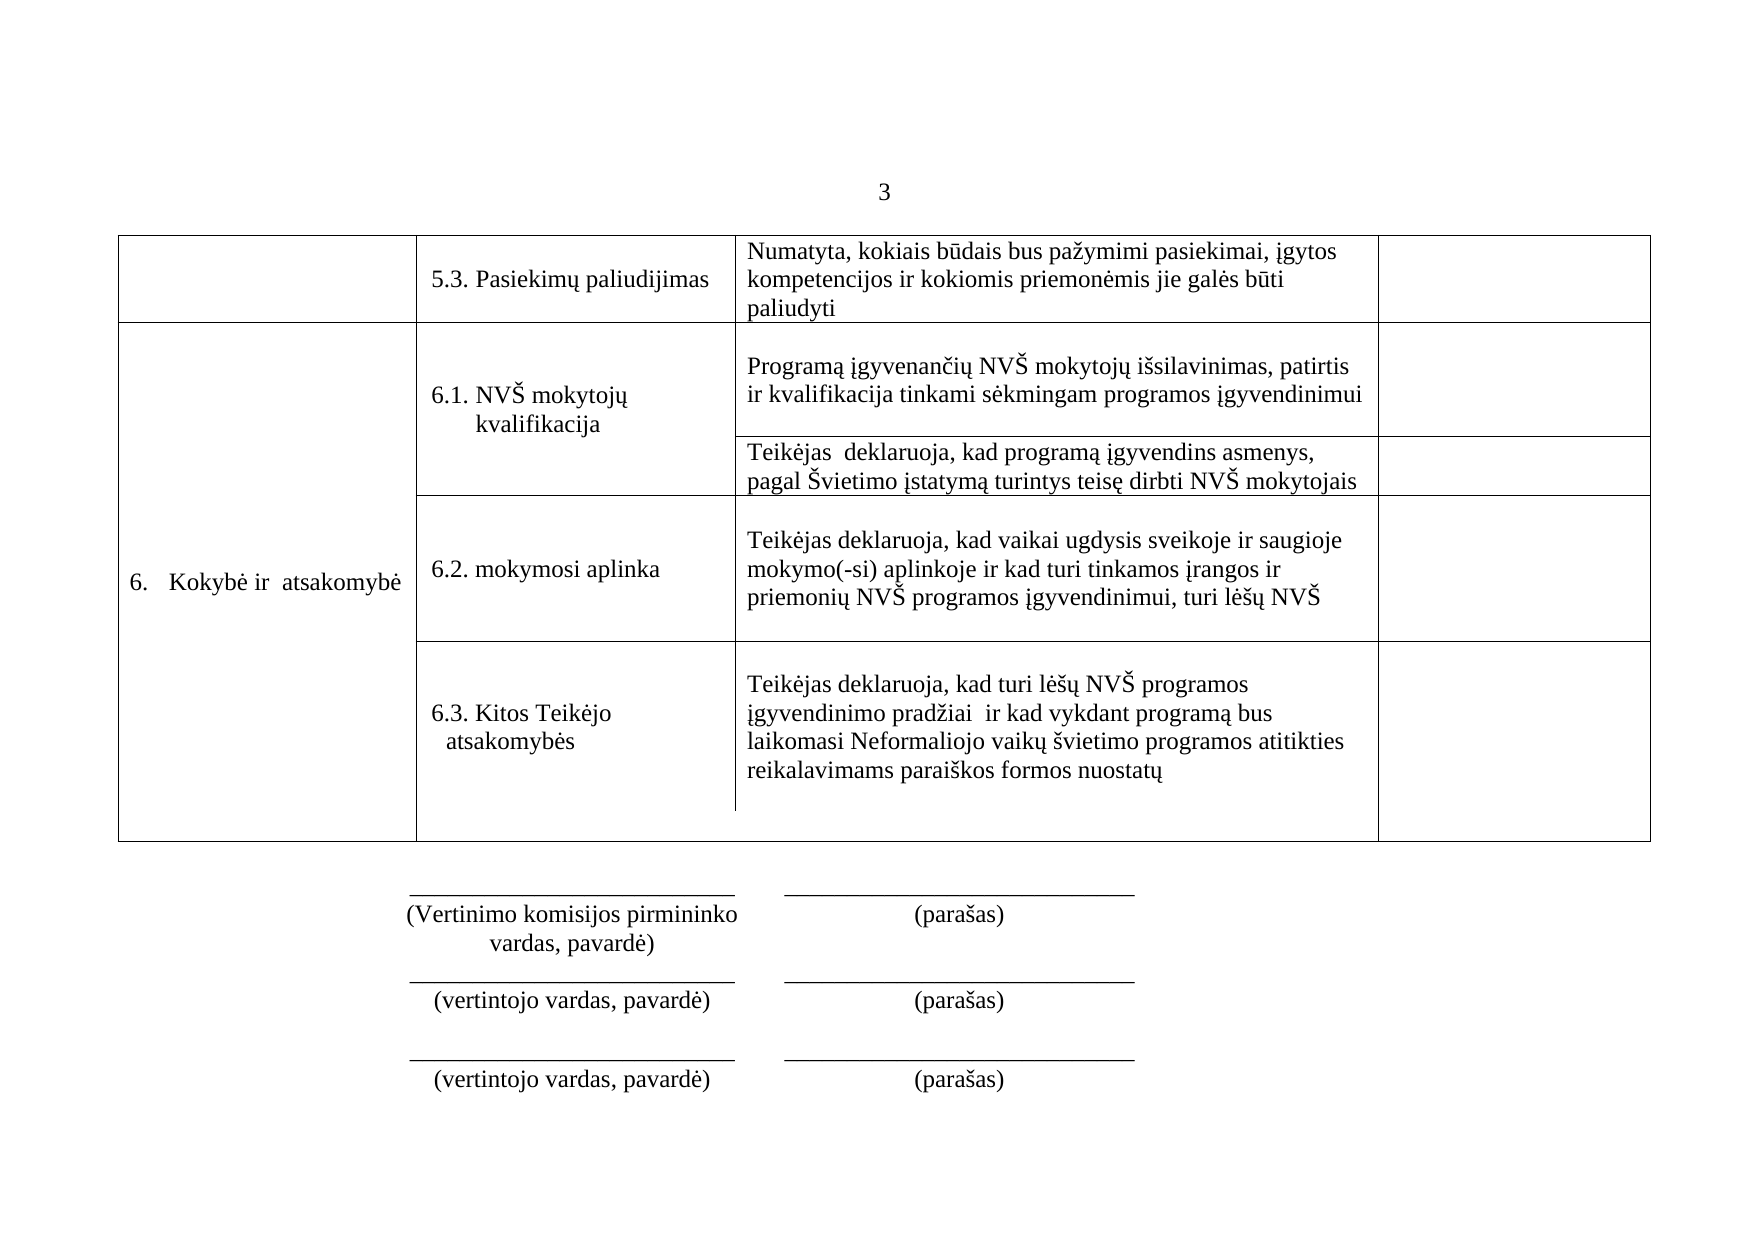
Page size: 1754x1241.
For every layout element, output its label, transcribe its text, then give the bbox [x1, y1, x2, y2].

table_cell Numatyta, kokiais būdais bus pažymimi pasiekimai, įgytos kompetencijos ir kokiomis priemonėmis jie galės būti paliudyti [736, 236, 1378, 322]
table_cell [118, 957, 373, 1035]
table_cell __________________________ (vertintojo vardas, pavardė) [373, 957, 771, 1035]
table_cell [1379, 642, 1650, 841]
table_cell ____________________________ (parašas) [771, 1035, 1148, 1113]
table_cell 5.3. Pasiekimų paliudijimas [417, 236, 735, 322]
table_cell [1379, 437, 1650, 494]
table_cell [119, 236, 416, 322]
table_cell Teikėjas deklaruoja, kad vaikai ugdysis sveikoje ir saugioje mokymo(-si) aplinkoje ir kad turi tinkamos įrangos ir priemonių NVŠ programos įgyvendinimui, turi lėšų NVŠ [736, 496, 1378, 641]
table_cell [1379, 236, 1650, 322]
table_cell ____________________________ (parašas) [771, 957, 1148, 1035]
table_cell [417, 811, 1378, 841]
table_cell Teikėjas deklaruoja, kad programą įgyvendins asmenys, pagal Švietimo įstatymą turintys teisę dirbti NVŠ mokytojais [736, 437, 1378, 494]
table_cell 6.2. mokymosi aplinka [417, 496, 735, 641]
table_cell Programą įgyvenančių NVŠ mokytojų išsilavinimas, patirtis ir kvalifikacija tinkami sėkmingam programos įgyvendinimui [736, 323, 1378, 436]
table_header [118, 871, 373, 957]
table_cell [1379, 323, 1650, 436]
table_cell __________________________ (vertintojo vardas, pavardė) [373, 1035, 771, 1113]
table_cell 6.3. Kitos Teikėjo atsakomybės [417, 642, 735, 811]
table_cell [1379, 496, 1650, 641]
table_header ____________________________ (parašas) [771, 871, 1148, 957]
table_cell 6. Kokybė ir atsakomybė [119, 323, 416, 841]
table_cell [118, 1035, 373, 1113]
table_cell Teikėjas deklaruoja, kad turi lėšų NVŠ programos įgyvendinimo pradžiai ir kad vykdant programą bus laikomasi Neformaliojo vaikų švietimo programos atitikties reikalavimams paraiškos formos nuostatų [736, 642, 1378, 811]
table_cell 6.1. NVŠ mokytojų kvalifikacija [417, 323, 735, 494]
table_header __________________________ (Vertinimo komisijos pirmininko vardas, pavardė) [373, 871, 771, 957]
